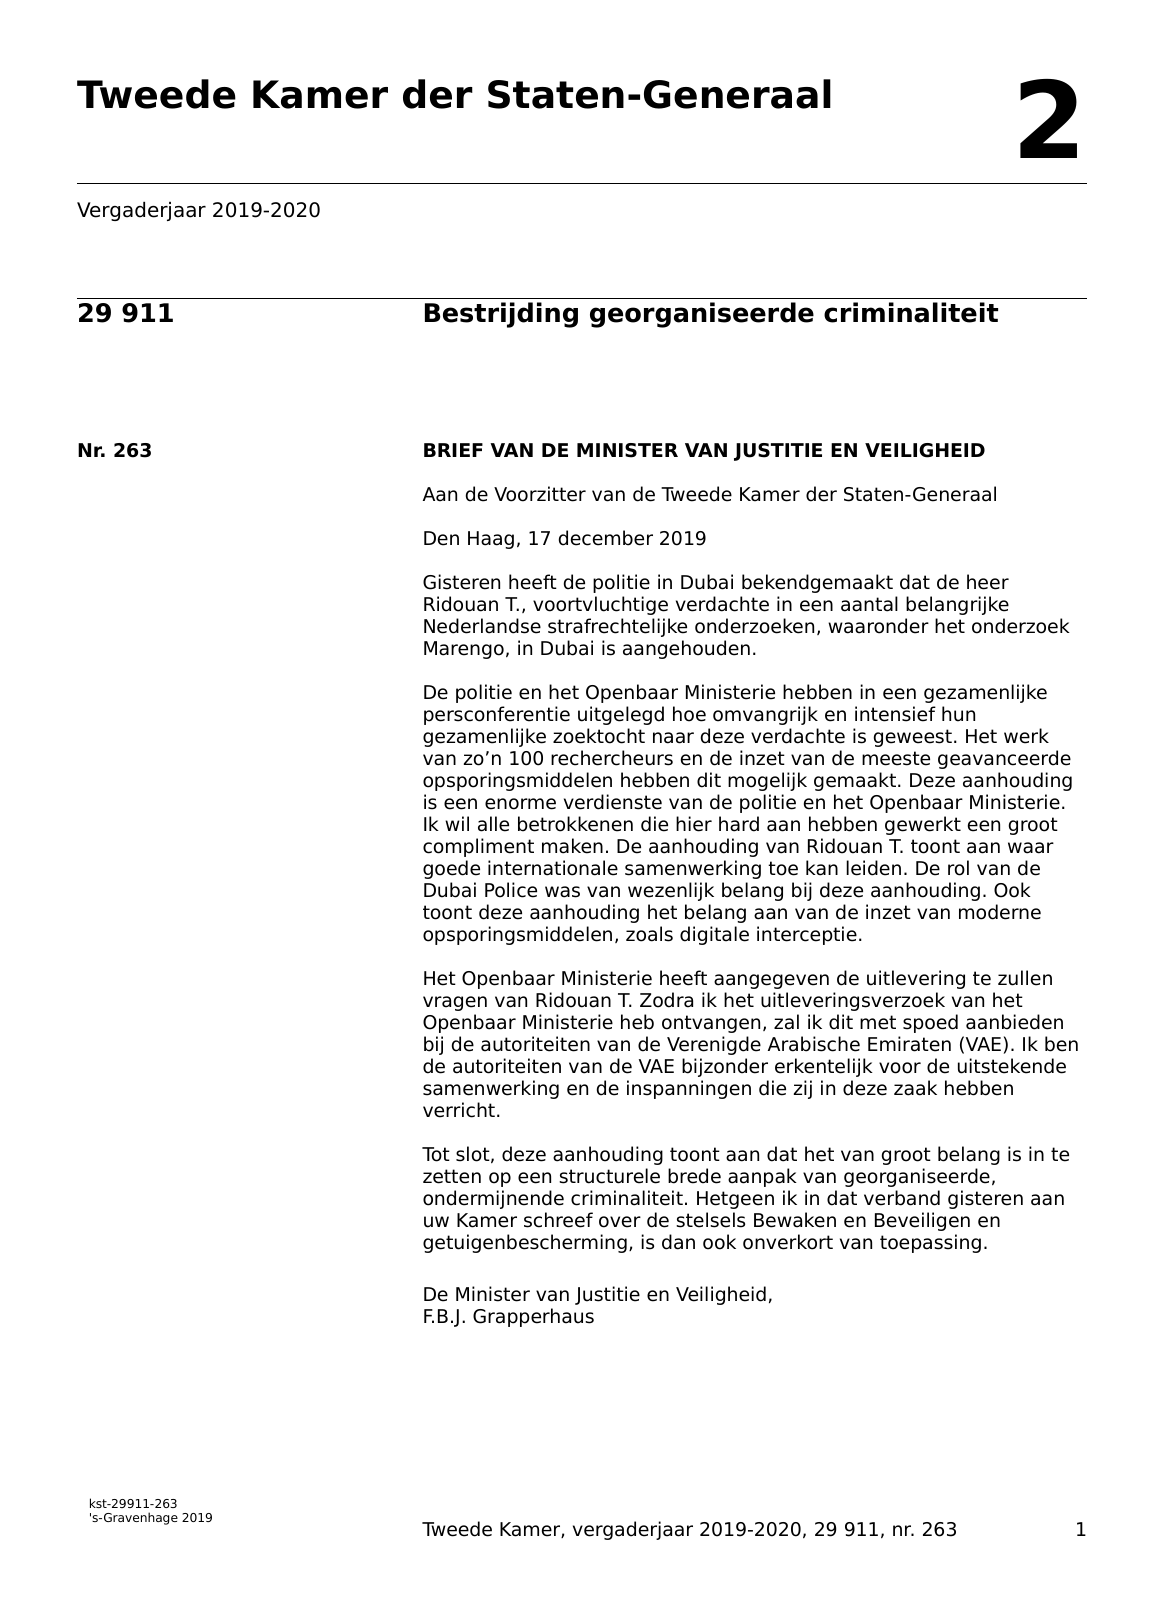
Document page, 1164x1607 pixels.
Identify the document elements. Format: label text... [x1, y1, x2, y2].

table_header Tweede Kamer der Staten-Generaal [77, 59, 886, 183]
text Het Openbaar Ministerie heeft aangegeven de uitlevering te zullen vragen van Ridouan T. Zodra ik het uitleveringsverzoek van het Openbaar Ministerie heb ontvangen, zal ik dit met spoed aanbieden bij de autoriteiten van de Verenigde Arabische Emiraten (VAE). Ik ben de autoriteiten van de VAE bijzonder erkentelijk voor de uitstekende samenwerking en de inspanningen die zij in deze zaak hebben verricht. [422, 968, 1087, 1122]
text Gisteren heeft de politie in Dubai bekendgemaakt dat de heer Ridouan T., voortvluchtige verdachte in een aantal belangrijke Nederlandse strafrechtelijke onderzoeken, waaronder het onderzoek Marengo, in Dubai is aangehouden. [422, 572, 1087, 660]
text Aan de Voorzitter van de Tweede Kamer der Staten-Generaal [422, 484, 1087, 506]
text De Minister van Justitie en Veiligheid, F.B.J. Grapperhaus [422, 1284, 1087, 1328]
table_cell Vergaderjaar 2019-2020 [77, 184, 1087, 298]
subtitle 29 911 Bestrijding georganiseerde criminaliteit [77, 299, 1087, 329]
subtitle Nr. 263 BRIEF VAN DE MINISTER VAN JUSTITIE EN VEILIGHEID [77, 440, 1087, 462]
text 's-Gravenhage 2019 [88, 1511, 323, 1525]
text kst-29911-263 [88, 1497, 323, 1511]
table_header 2 [886, 59, 1087, 183]
text Den Haag, 17 december 2019 [422, 528, 1087, 550]
text Tot slot, deze aanhouding toont aan dat het van groot belang is in te zetten op een structurele brede aanpak van georganiseerde, ondermijnende criminaliteit. Hetgeen ik in dat verband gisteren aan uw Kamer schreef over de stelsels Bewaken en Beveiligen en getuigenbescherming, is dan ook onverkort van toepassing. [422, 1144, 1087, 1254]
text De politie en het Openbaar Ministerie hebben in een gezamenlijke persconferentie uitgelegd hoe omvangrijk en intensief hun gezamenlijke zoektocht naar deze verdachte is geweest. Het werk van zo’n 100 rechercheurs en de inzet van de meeste geavanceerde opsporingsmiddelen hebben dit mogelijk gemaakt. Deze aanhouding is een enorme verdienste van de politie en het Openbaar Ministerie. Ik wil alle betrokkenen die hier hard aan hebben gewerkt een groot compliment maken. De aanhouding van Ridouan T. toont aan waar goede internationale samenwerking toe kan leiden. De rol van de Dubai Police was van wezenlijk belang bij deze aanhouding. Ook toont deze aanhouding het belang aan van de inzet van moderne opsporingsmiddelen, zoals digitale interceptie. [422, 682, 1087, 946]
